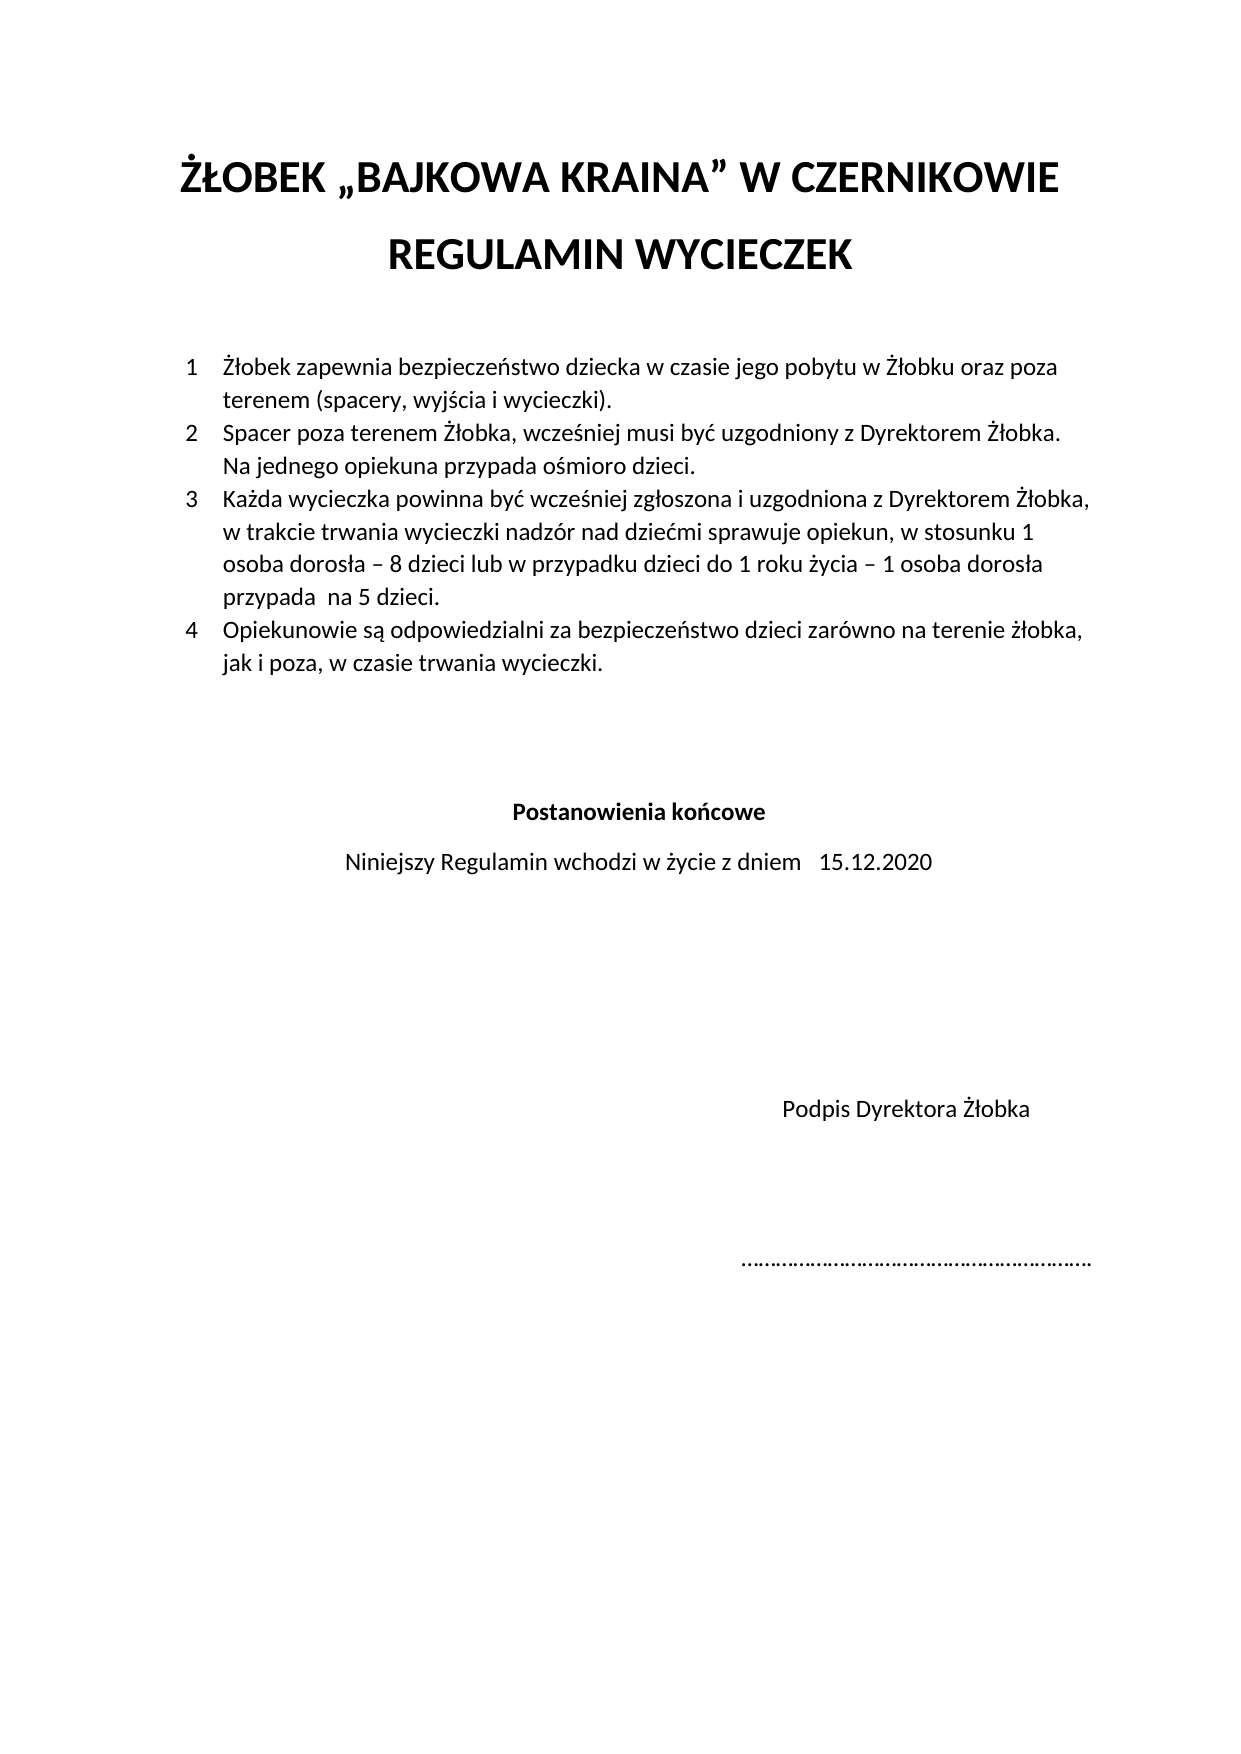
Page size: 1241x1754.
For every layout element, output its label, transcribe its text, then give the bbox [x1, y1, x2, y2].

text REGULAMIN WYCIECZEK [148, 224, 1093, 281]
text Postanowienia końcowe [185, 796, 1093, 827]
text Podpis Dyrektora Żłobka [628, 1094, 1093, 1124]
text Niniejszy Regulamin wchodzi w życie z dniem 15.12.2020 [185, 846, 1093, 876]
list Żłobek zapewnia bezpieczeństwo dziecka w czasie jego pobytu w Żłobku oraz poza terenem (spacery, wyjścia i wycieczki). [185, 351, 1093, 414]
list Spacer poza terenem Żłobka, wcześniej musi być uzgodniony z Dyrektorem Żłobka. Na jednego opiekuna przypada ośmioro dzieci. [185, 417, 1093, 480]
text ……………………………………………………. [185, 1242, 1093, 1273]
text ŻŁOBEK „BAJKOWA KRAINA” W CZERNIKOWIE [148, 148, 1093, 203]
list Każda wycieczka powinna być wcześniej zgłoszona i uzgodniona z Dyrektorem Żłobka, w trakcie trwania wycieczki nadzór nad dziećmi sprawuje opiekun, w stosunku 1 osoba dorosła – 8 dzieci lub w przypadku dzieci do 1 roku życia – 1 osoba dorosła przypada na 5 dzieci. [185, 483, 1093, 612]
list Opiekunowie są odpowiedzialni za bezpieczeństwo dzieci zarówno na terenie żłobka, jak i poza, w czasie trwania wycieczki. [185, 614, 1093, 678]
